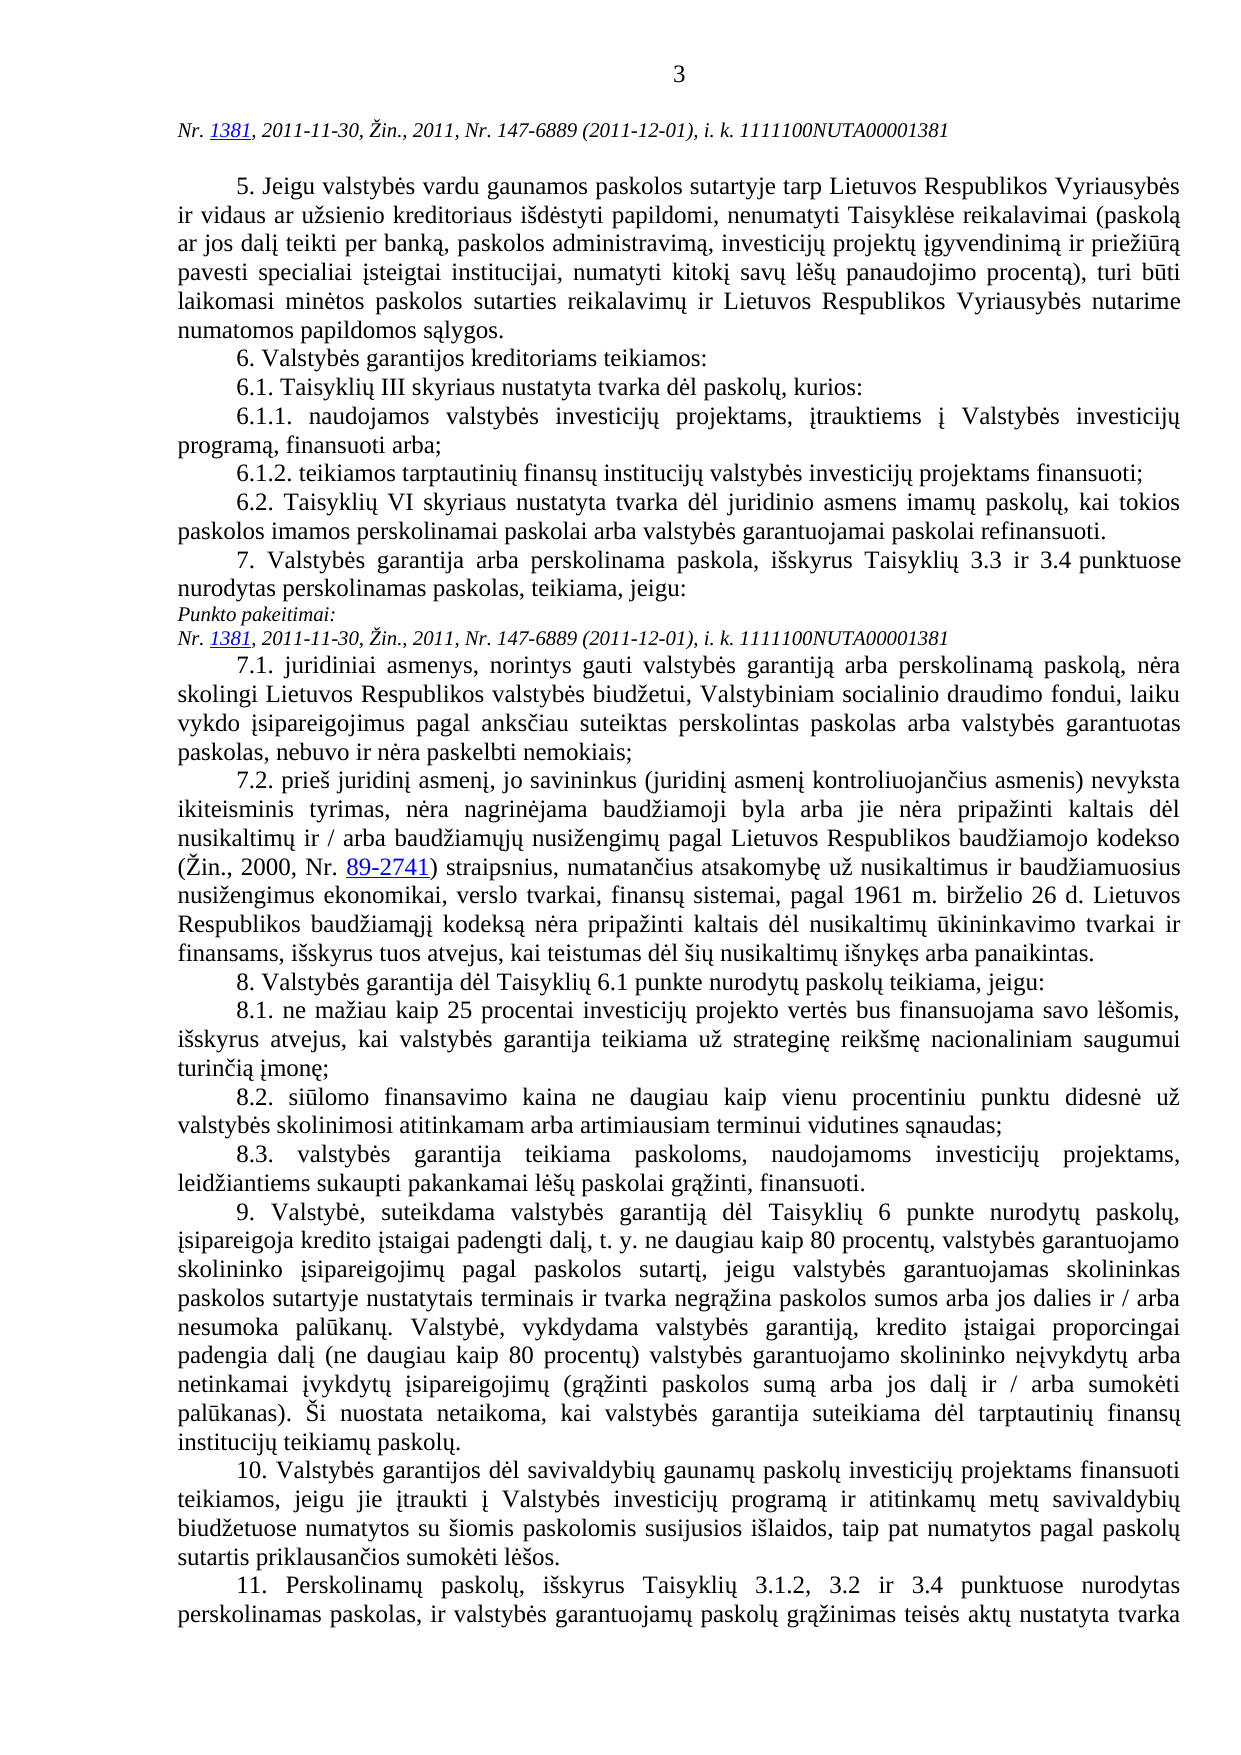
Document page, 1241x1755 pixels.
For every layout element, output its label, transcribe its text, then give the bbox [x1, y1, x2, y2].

text 6.2. Taisyklių VI skyriaus nustatyta tvarka dėl juridinio asmens imamų paskolų, kai tokios paskolos imamos perskolinamai paskolai arba valstybės garantuojamai paskolai refinansuoti. [177, 487, 1181, 545]
text 6. Valstybės garantijos kreditoriams teikiamos: [177, 343, 1181, 372]
text 11. Perskolinamų paskolų, išskyrus Taisyklių 3.1.2, 3.2 ir 3.4 punktuose nurodytas perskolinamas paskolas, ir valstybės garantuojamų paskolų grąžinimas teisės aktų nustatyta tvarka [177, 1570, 1181, 1628]
text 7. Valstybės garantija arba perskolinama paskola, išskyrus Taisyklių 3.3 ir 3.4 punktuose nurodytas perskolinamas paskolas, teikiama, jeigu: [177, 545, 1181, 602]
text Nr. 1381, 2011-11-30, Žin., 2011, Nr. 147-6889 (2011-12-01), i. k. 1111100NUTA00001381 [177, 626, 1181, 650]
text Punkto pakeitimai: [177, 602, 1181, 626]
text 8.3. valstybės garantija teikiama paskoloms, naudojamoms investicijų projektams, leidžiantiems sukaupti pakankamai lėšų paskolai grąžinti, finansuoti. [177, 1139, 1181, 1197]
text 5. Jeigu valstybės vardu gaunamos paskolos sutartyje tarp Lietuvos Respublikos Vyriausybės ir vidaus ar užsienio kreditoriaus išdėstyti papildomi, nenumatyti Taisyklėse reikalavimai (paskolą ar jos dalį teikti per banką, paskolos administravimą, investicijų projektų įgyvendinimą ir priežiūrą pavesti specialiai įsteigtai institucijai, numatyti kitokį savų lėšų panaudojimo procentą), turi būti laikomasi minėtos paskolos sutarties reikalavimų ir Lietuvos Respublikos Vyriausybės nutarime numatomos papildomos sąlygos. [177, 171, 1181, 343]
text 7.2. prieš juridinį asmenį, jo savininkus (juridinį asmenį kontroliuojančius asmenis) nevyksta ikiteisminis tyrimas, nėra nagrinėjama baudžiamoji byla arba jie nėra pripažinti kaltais dėl nusikaltimų ir / arba baudžiamųjų nusižengimų pagal Lietuvos Respublikos baudžiamojo kodekso (Žin., 2000, Nr. 89-2741) straipsnius, numatančius atsakomybę už nusikaltimus ir baudžiamuosius nusižengimus ekonomikai, verslo tvarkai, finansų sistemai, pagal 1961 m. birželio 26 d. Lietuvos Respublikos baudžiamąjį kodeksą nėra pripažinti kaltais dėl nusikaltimų ūkininkavimo tvarkai ir finansams, išskyrus tuos atvejus, kai teistumas dėl šių nusikaltimų išnykęs arba panaikintas. [177, 765, 1181, 967]
text 9. Valstybė, suteikdama valstybės garantiją dėl Taisyklių 6 punkte nurodytų paskolų, įsipareigoja kredito įstaigai padengti dalį, t. y. ne daugiau kaip 80 procentų, valstybės garantuojamo skolininko įsipareigojimų pagal paskolos sutartį, jeigu valstybės garantuojamas skolininkas paskolos sutartyje nustatytais terminais ir tvarka negrąžina paskolos sumos arba jos dalies ir / arba nesumoka palūkanų. Valstybė, vykdydama valstybės garantiją, kredito įstaigai proporcingai padengia dalį (ne daugiau kaip 80 procentų) valstybės garantuojamo skolininko neįvykdytų arba netinkamai įvykdytų įsipareigojimų (grąžinti paskolos sumą arba jos dalį ir / arba sumokėti palūkanas). Ši nuostata netaikoma, kai valstybės garantija suteikiama dėl tarptautinių finansų institucijų teikiamų paskolų. [177, 1197, 1181, 1455]
text 8. Valstybės garantija dėl Taisyklių 6.1 punkte nurodytų paskolų teikiama, jeigu: [177, 967, 1181, 995]
text Nr. 1381, 2011-11-30, Žin., 2011, Nr. 147-6889 (2011-12-01), i. k. 1111100NUTA00001381 [177, 118, 1181, 142]
text 7.1. juridiniai asmenys, norintys gauti valstybės garantiją arba perskolinamą paskolą, nėra skolingi Lietuvos Respublikos valstybės biudžetui, Valstybiniam socialinio draudimo fondui, laiku vykdo įsipareigojimus pagal anksčiau suteiktas perskolintas paskolas arba valstybės garantuotas paskolas, nebuvo ir nėra paskelbti nemokiais; [177, 650, 1181, 765]
text 10. Valstybės garantijos dėl savivaldybių gaunamų paskolų investicijų projektams finansuoti teikiamos, jeigu jie įtraukti į Valstybės investicijų programą ir atitinkamų metų savivaldybių biudžetuose numatytos su šiomis paskolomis susijusios išlaidos, taip pat numatytos pagal paskolų sutartis priklausančios sumokėti lėšos. [177, 1455, 1181, 1570]
text 6.1.2. teikiamos tarptautinių finansų institucijų valstybės investicijų projektams finansuoti; [177, 458, 1181, 487]
text 8.2. siūlomo finansavimo kaina ne daugiau kaip vienu procentiniu punktu didesnė už valstybės skolinimosi atitinkamam arba artimiausiam terminui vidutines sąnaudas; [177, 1082, 1181, 1139]
text 6.1.1. naudojamos valstybės investicijų projektams, įtrauktiems į Valstybės investicijų programą, finansuoti arba; [177, 401, 1181, 458]
text 8.1. ne mažiau kaip 25 procentai investicijų projekto vertės bus finansuojama savo lėšomis, išskyrus atvejus, kai valstybės garantija teikiama už strateginę reikšmę nacionaliniam saugumui turinčią įmonę; [177, 995, 1181, 1082]
text 6.1. Taisyklių III skyriaus nustatyta tvarka dėl paskolų, kurios: [177, 372, 1181, 401]
